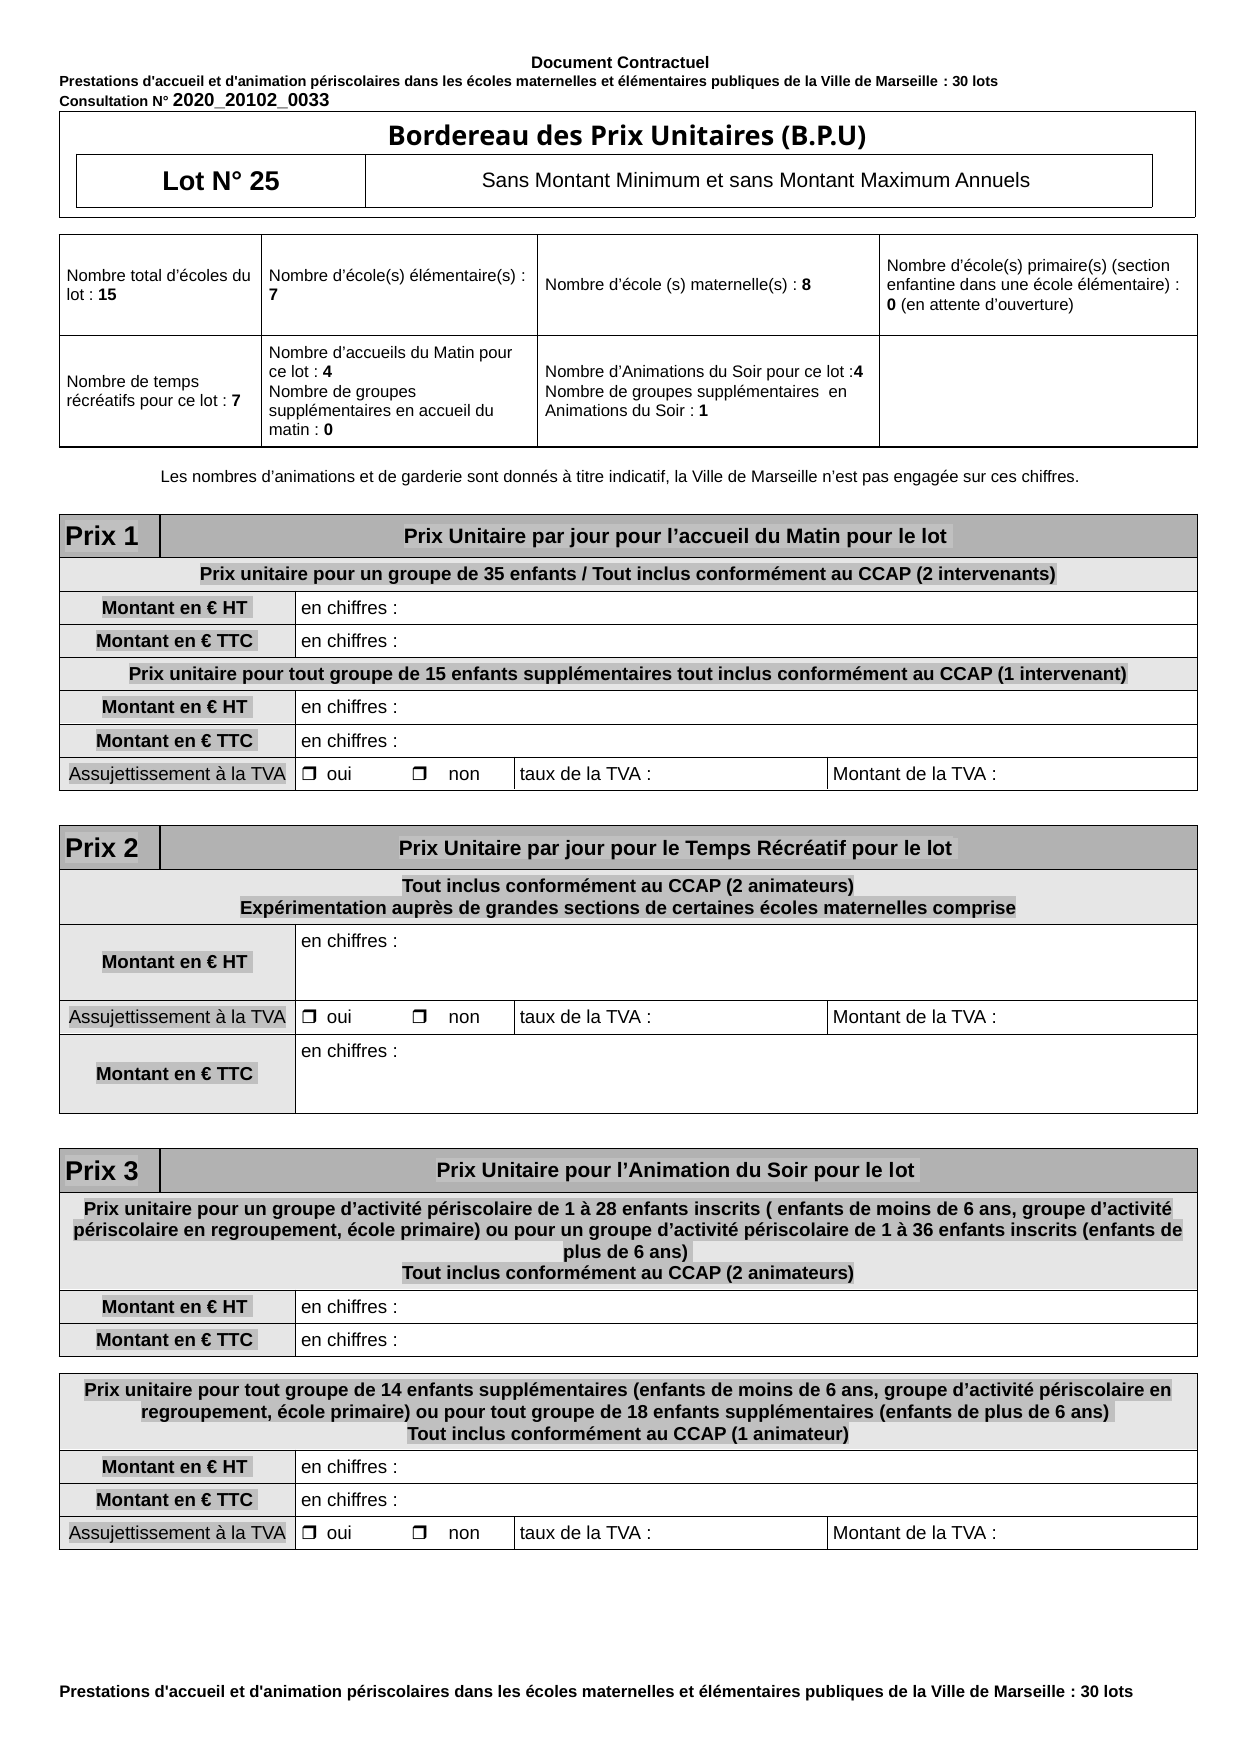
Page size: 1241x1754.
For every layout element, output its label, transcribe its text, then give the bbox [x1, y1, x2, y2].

table_header Prix 2 [60, 826, 159, 869]
table_cell oui  non [296, 1001, 514, 1033]
table_header Prix unitaire pour tout groupe de 14 enfants supplémentaires (enfants de moins de 6 ans, groupe d’activité périscolaire en regroupement, école primaire) ou pour tout groupe de 18 enfants supplémentaires (enfants de plus de 6 ans) Tout inclus conformément au CCAP (1 animateur) [60, 1374, 1197, 1449]
table_cell Prix unitaire pour un groupe de 35 enfants / Tout inclus conformément au CCAP (2 intervenants) [60, 558, 1197, 591]
table_cell en chiffres : [296, 925, 1197, 1000]
text Consultation N° 2020_20102_0033 [59, 89, 1181, 111]
table_header Nombre d’école(s) élémentaire(s) : 7 [262, 235, 537, 334]
table_cell Montant en € HT [60, 1451, 295, 1483]
table_header Bordereau des Prix Unitaires (B.P.U) [60, 112, 1195, 217]
table_cell [880, 336, 1197, 446]
table_cell taux de la TVA : [515, 1001, 827, 1033]
table_cell en chiffres : [296, 592, 1197, 624]
table_header Sans Montant Minimum et sans Montant Maximum Annuels [366, 155, 1152, 207]
table_cell Montant en € TTC [60, 1035, 295, 1113]
table_cell en chiffres : [296, 691, 1197, 723]
table_cell Montant en € TTC [60, 1324, 295, 1356]
table_header Prix Unitaire par jour pour le Temps Récréatif pour le lot [161, 826, 1197, 869]
table_header Prix Unitaire pour l’Animation du Soir pour le lot [161, 1149, 1197, 1192]
table_header Prix 1 [60, 515, 159, 557]
table_cell Montant en € TTC [60, 625, 295, 657]
table_header Prix 3 [60, 1149, 159, 1192]
table_cell Assujettissement à la TVA [60, 1001, 295, 1033]
text Prestations d'accueil et d'animation périscolaires dans les écoles maternelles et élémentaires publiques de la Ville de Marseille : 30 lots [59, 72, 1181, 89]
table_cell oui  non [296, 758, 514, 790]
table_cell en chiffres : [296, 625, 1197, 657]
table_cell Assujettissement à la TVA [60, 758, 295, 790]
table_header Nombre d’école (s) maternelle(s) : 8 [538, 235, 879, 334]
table_cell en chiffres : [296, 725, 1197, 757]
table_header Nombre d’école(s) primaire(s) (section enfantine dans une école élémentaire) : 0 (en attente d’ouverture) [880, 235, 1197, 334]
table_cell Montant en € TTC [60, 1484, 295, 1516]
table_cell Montant en € HT [60, 592, 295, 624]
table_cell Nombre de temps récréatifs pour ce lot : 7 [60, 336, 261, 446]
table_cell Montant en € TTC [60, 725, 295, 757]
table_cell Tout inclus conformément au CCAP (2 animateurs) Expérimentation auprès de grandes sections de certaines écoles maternelles comprise [60, 870, 1197, 924]
text Les nombres d’animations et de garderie sont donnés à titre indicatif, la Ville de Marseille n’est pas engagée sur ces chiffres. [59, 467, 1181, 486]
table_cell en chiffres : [296, 1291, 1197, 1323]
table_cell taux de la TVA : [515, 1517, 827, 1549]
table_cell Nombre d’accueils du Matin pour ce lot : 4 Nombre de groupes supplémentaires en accueil du matin : 0 [262, 336, 537, 446]
table_header Lot N° 25 [77, 155, 365, 207]
table_cell en chiffres : [296, 1451, 1197, 1483]
table_cell oui  non [296, 1517, 514, 1549]
table_cell en chiffres : [296, 1324, 1197, 1356]
table_cell Montant de la TVA : [827, 758, 1197, 790]
table_cell Montant en € HT [60, 691, 295, 723]
table_cell en chiffres : [296, 1484, 1197, 1516]
table_cell Montant en € HT [60, 925, 295, 1000]
table_cell Montant en € HT [60, 1291, 295, 1323]
table_cell Montant de la TVA : [828, 1001, 1197, 1033]
table_header Prix Unitaire par jour pour l’accueil du Matin pour le lot [161, 515, 1197, 557]
table_cell taux de la TVA : [514, 758, 827, 790]
table_cell Nombre d’Animations du Soir pour ce lot :4 Nombre de groupes supplémentaires en Animations du Soir : 1 [538, 336, 879, 446]
table_cell Montant de la TVA : [828, 1517, 1197, 1549]
table_header Nombre total d’écoles du lot : 15 [60, 235, 261, 334]
table_cell Prix unitaire pour tout groupe de 15 enfants supplémentaires tout inclus conformément au CCAP (1 intervenant) [60, 658, 1197, 690]
table_cell Assujettissement à la TVA [60, 1517, 295, 1549]
table_cell Prix unitaire pour un groupe d’activité périscolaire de 1 à 28 enfants inscrits ( enfants de moins de 6 ans, groupe d’activité périscolaire en regroupement, école primaire) ou pour un groupe d’activité périscolaire de 1 à 36 enfants inscrits (enfants de plus de 6 ans) Tout inclus conformément au CCAP (2 animateurs) [60, 1193, 1197, 1289]
table_cell en chiffres : [296, 1035, 1197, 1113]
